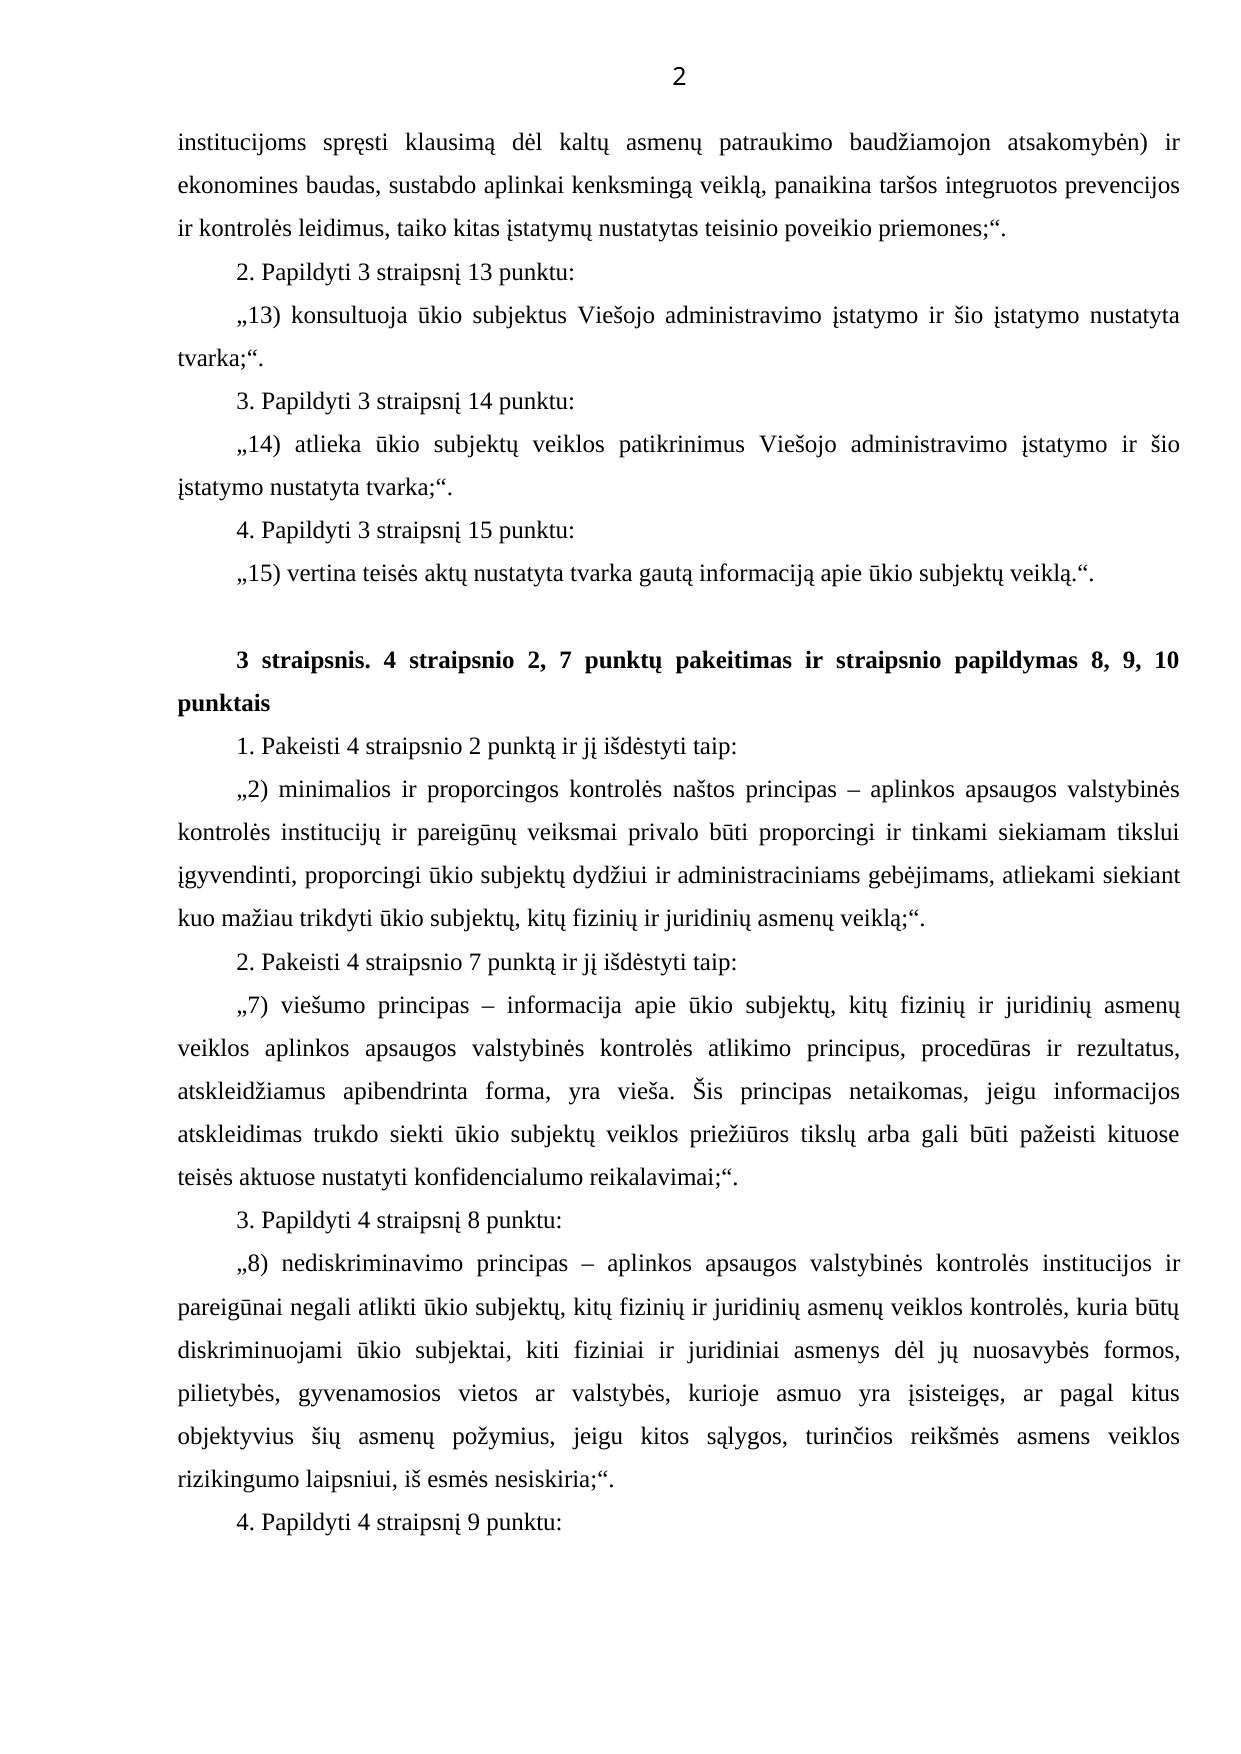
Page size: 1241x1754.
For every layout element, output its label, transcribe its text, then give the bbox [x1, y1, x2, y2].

text 3. Papildyti 3 straipsnį 14 punktu: [177, 386, 1181, 415]
text 4. Papildyti 3 straipsnį 15 punktu: [177, 515, 1181, 544]
text „8) nediskriminavimo principas – aplinkos apsaugos valstybinės kontrolės institucijos ir pareigūnai negali atlikti ūkio subjektų, kitų fizinių ir juridinių asmenų veiklos kontrolės, kuria būtų diskriminuojami ūkio subjektai, kiti fiziniai ir juridiniai asmenys dėl jų nuosavybės formos, pilietybės, gyvenamosios vietos ar valstybės, kurioje asmuo yra įsisteigęs, ar pagal kitus objektyvius šių asmenų požymius, jeigu kitos sąlygos, turinčios reikšmės asmens veiklos rizikingumo laipsniui, iš esmės nesiskiria;“. [177, 1248, 1181, 1493]
text 1. Pakeisti 4 straipsnio 2 punktą ir jį išdėstyti taip: [177, 731, 1181, 760]
text 4. Papildyti 4 straipsnį 9 punktu: [177, 1507, 1181, 1536]
text „2) minimalios ir proporcingos kontrolės naštos principas – aplinkos apsaugos valstybinės kontrolės institucijų ir pareigūnų veiksmai privalo būti proporcingi ir tinkami siekiamam tikslui įgyvendinti, proporcingi ūkio subjektų dydžiui ir administraciniams gebėjimams, atliekami siekiant kuo mažiau trikdyti ūkio subjektų, kitų fizinių ir juridinių asmenų veiklą;“. [177, 774, 1181, 932]
text 2. Papildyti 3 straipsnį 13 punktu: [177, 257, 1181, 285]
text 2. Pakeisti 4 straipsnio 7 punktą ir jį išdėstyti taip: [177, 947, 1181, 975]
text 3. Papildyti 4 straipsnį 8 punktu: [177, 1205, 1181, 1234]
text „15) vertina teisės aktų nustatyta tvarka gautą informaciją apie ūkio subjektų veiklą.“. [177, 558, 1181, 587]
text 3 straipsnis. 4 straipsnio 2, 7 punktų pakeitimas ir straipsnio papildymas 8, 9, 10 punktais [177, 645, 1181, 717]
text „14) atlieka ūkio subjektų veiklos patikrinimus Viešojo administravimo įstatymo ir šio įstatymo nustatyta tvarka;“. [177, 429, 1181, 501]
text „13) konsultuoja ūkio subjektus Viešojo administravimo įstatymo ir šio įstatymo nustatyta tvarka;“. [177, 300, 1181, 372]
text institucijoms spręsti klausimą dėl kaltų asmenų patraukimo baudžiamojon atsakomybėn) ir ekonomines baudas, sustabdo aplinkai kenksmingą veiklą, panaikina taršos integruotos prevencijos ir kontrolės leidimus, taiko kitas įstatymų nustatytas teisinio poveikio priemones;“. [177, 127, 1181, 242]
text „7) viešumo principas – informacija apie ūkio subjektų, kitų fizinių ir juridinių asmenų veiklos aplinkos apsaugos valstybinės kontrolės atlikimo principus, procedūras ir rezultatus, atskleidžiamus apibendrinta forma, yra vieša. Šis principas netaikomas, jeigu informacijos atskleidimas trukdo siekti ūkio subjektų veiklos priežiūros tikslų arba gali būti pažeisti kituose teisės aktuose nustatyti konfidencialumo reikalavimai;“. [177, 990, 1181, 1191]
